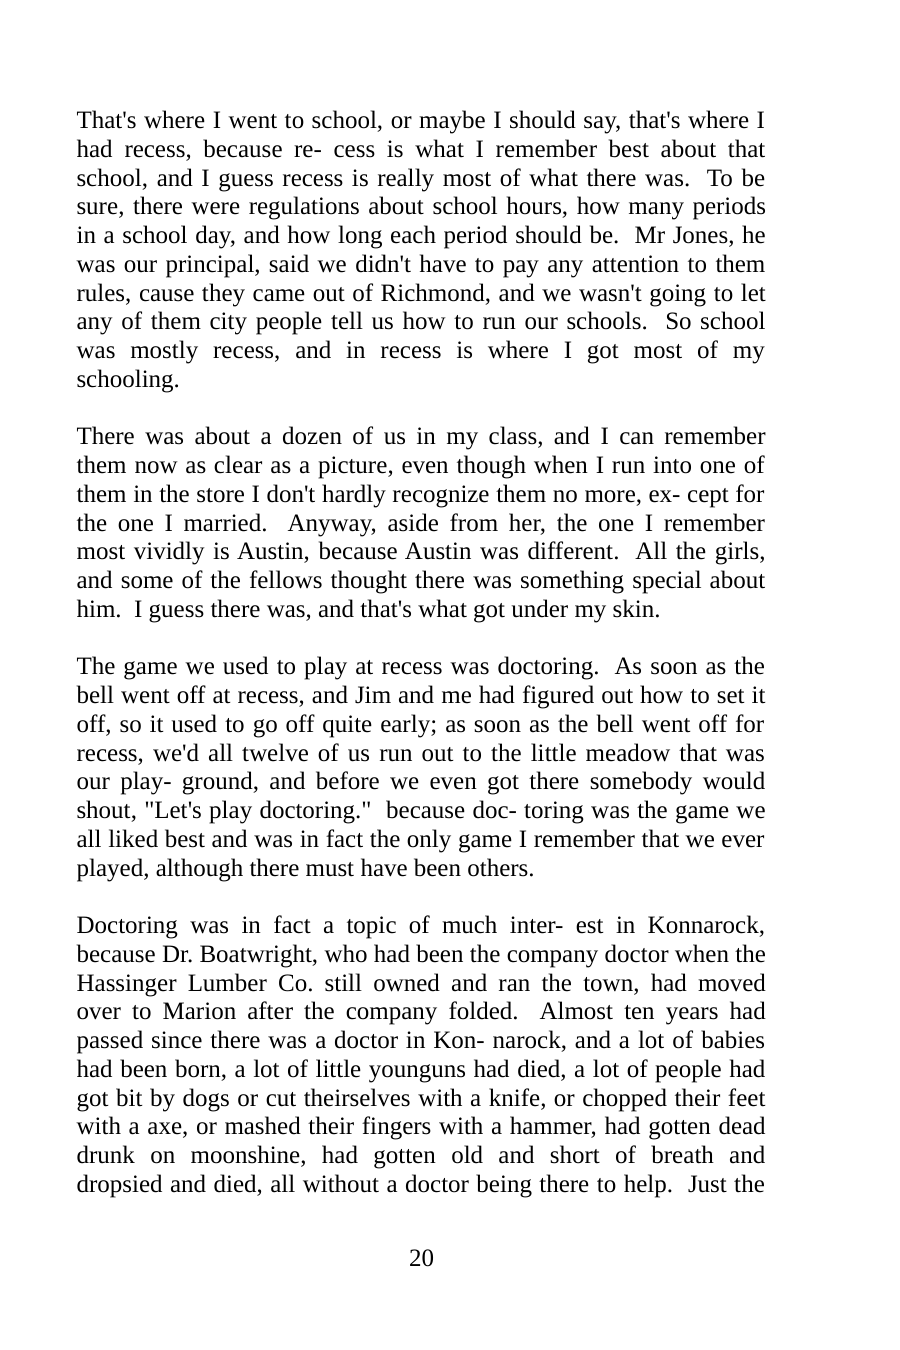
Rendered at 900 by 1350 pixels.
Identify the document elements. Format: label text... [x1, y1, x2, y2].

text Doctoring was in fact a topic of much inter- est in Konnarock, because Dr. Boatwright, who had been the company doctor when the Hassinger Lumber Co. still owned and ran the town, had moved over to Marion after the company folded. Almost ten years had passed since there was a doctor in Kon- narock, and a lot of babies had been born, a lot of little younguns had died, a lot of people had got bit by dogs or cut theirselves with a knife, or chopped their feet with a axe, or mashed their fingers with a hammer, had gotten dead drunk on moonshine, had gotten old and short of breath and dropsied and died, all without a doctor being there to help. Just the [76, 910, 766, 1198]
text There was about a dozen of us in my class, and I can remember them now as clear as a picture, even though when I run into one of them in the store I don't hardly recognize them no more, ex- cept for the one I married. Anyway, aside from her, the one I remember most vividly is Austin, because Austin was different. All the girls, and some of the fellows thought there was something special about him. I guess there was, and that's what got under my skin. [76, 421, 766, 623]
text That's where I went to school, or maybe I should say, that's where I had recess, because re- cess is what I remember best about that school, and I guess recess is really most of what there was. To be sure, there were regulations about school hours, how many periods in a school day, and how long each period should be. Mr Jones, he was our principal, said we didn't have to pay any attention to them rules, cause they came out of Richmond, and we wasn't going to let any of them city people tell us how to run our schools. So school was mostly recess, and in recess is where I got most of my schooling. [76, 105, 766, 393]
text The game we used to play at recess was doctoring. As soon as the bell went off at recess, and Jim and me had figured out how to set it off, so it used to go off quite early; as soon as the bell went off for recess, we'd all twelve of us run out to the little meadow that was our play- ground, and before we even got there somebody would shout, "Let's play doctoring." because doc- toring was the game we all liked best and was in fact the only game I remember that we ever played, although there must have been others. [76, 651, 766, 881]
